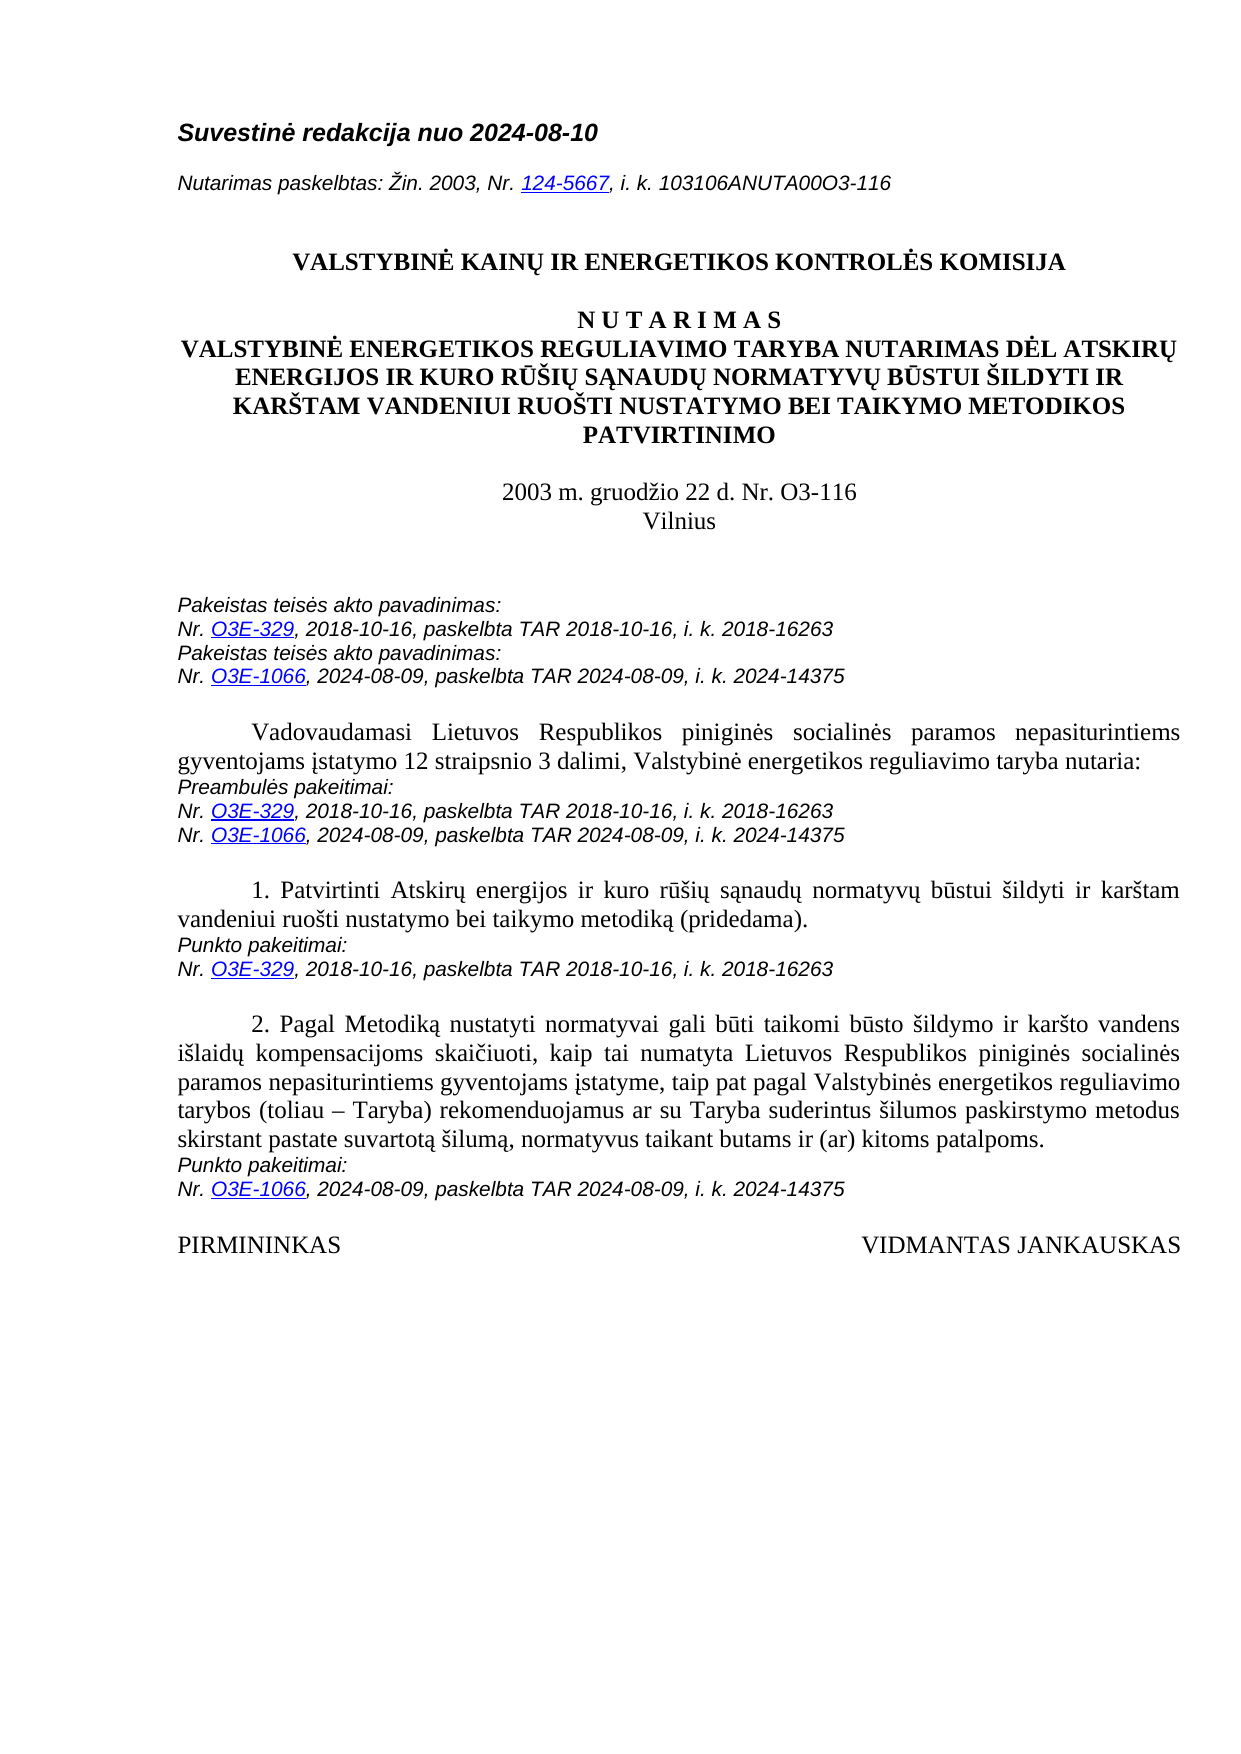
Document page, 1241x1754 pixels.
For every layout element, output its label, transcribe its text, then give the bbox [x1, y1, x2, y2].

text 1. Patvirtinti Atskirų energijos ir kuro rūšių sąnaudų normatyvų būstui šildyti ir karštam vandeniui ruošti nustatymo bei taikymo metodiką (pridedama). [177, 875, 1181, 933]
text 2. Pagal Metodiką nustatyti normatyvai gali būti taikomi būsto šildymo ir karšto vandens išlaidų kompensacijoms skaičiuoti, kaip tai numatyta Lietuvos Respublikos piniginės socialinės paramos nepasiturintiems gyventojams įstatyme, taip pat pagal Valstybinės energetikos reguliavimo tarybos (toliau – Taryba) rekomenduojamus ar su Taryba suderintus šilumos paskirstymo metodus skirstant pastate suvartotą šilumą, normatyvus taikant butams ir (ar) kitoms patalpoms. [177, 1009, 1181, 1153]
text Pakeistas teisės akto pavadinimas: [177, 640, 1181, 664]
text 2003 m. gruodžio 22 d. Nr. O3-116 [177, 477, 1181, 506]
text VALSTYBINĖ ENERGETIKOS REGULIAVIMO TARYBA NUTARIMAS DĖL ATSKIRŲ ENERGIJOS IR KURO RŪŠIŲ SĄNAUDŲ NORMATYVŲ BŪSTUI ŠILDYTI IR KARŠTAM VANDENIUI RUOŠTI NUSTATYMO BEI TAIKYMO METODIKOS PATVIRTINIMO [177, 334, 1181, 449]
text Vadovaudamasi Lietuvos Respublikos piniginės socialinės paramos nepasiturintiems gyventojams įstatymo 12 straipsnio 3 dalimi, Valstybinė energetikos reguliavimo taryba nutaria: [177, 717, 1181, 774]
text Nr. O3E-1066, 2024-08-09, paskelbta TAR 2024-08-09, i. k. 2024-14375 [177, 822, 1181, 846]
text Pakeistas teisės akto pavadinimas: [177, 592, 1181, 616]
text Nr. O3E-329, 2018-10-16, paskelbta TAR 2018-10-16, i. k. 2018-16263 [177, 957, 1181, 981]
text Nr. O3E-1066, 2024-08-09, paskelbta TAR 2024-08-09, i. k. 2024-14375 [177, 1177, 1181, 1201]
text VALSTYBINĖ KAINŲ IR ENERGETIKOS KONTROLĖS KOMISIJA [177, 247, 1181, 276]
text Suvestinė redakcija nuo 2024-08-10 [177, 118, 1181, 147]
text Punkto pakeitimai: [177, 1153, 1181, 1177]
text Vilnius [177, 506, 1181, 535]
text Nr. O3E-1066, 2024-08-09, paskelbta TAR 2024-08-09, i. k. 2024-14375 [177, 664, 1181, 688]
text Preambulės pakeitimai: [177, 774, 1181, 798]
text Nutarimas paskelbtas: Žin. 2003, Nr. 124-5667, i. k. 103106ANUTA00O3-116 [177, 171, 1181, 195]
text Pirmininkas Vidmantas Jankauskas [177, 1230, 1181, 1258]
text Nr. O3E-329, 2018-10-16, paskelbta TAR 2018-10-16, i. k. 2018-16263 [177, 616, 1181, 640]
text N U T A R I M A S [177, 305, 1181, 334]
text Nr. O3E-329, 2018-10-16, paskelbta TAR 2018-10-16, i. k. 2018-16263 [177, 798, 1181, 822]
text Punkto pakeitimai: [177, 933, 1181, 957]
